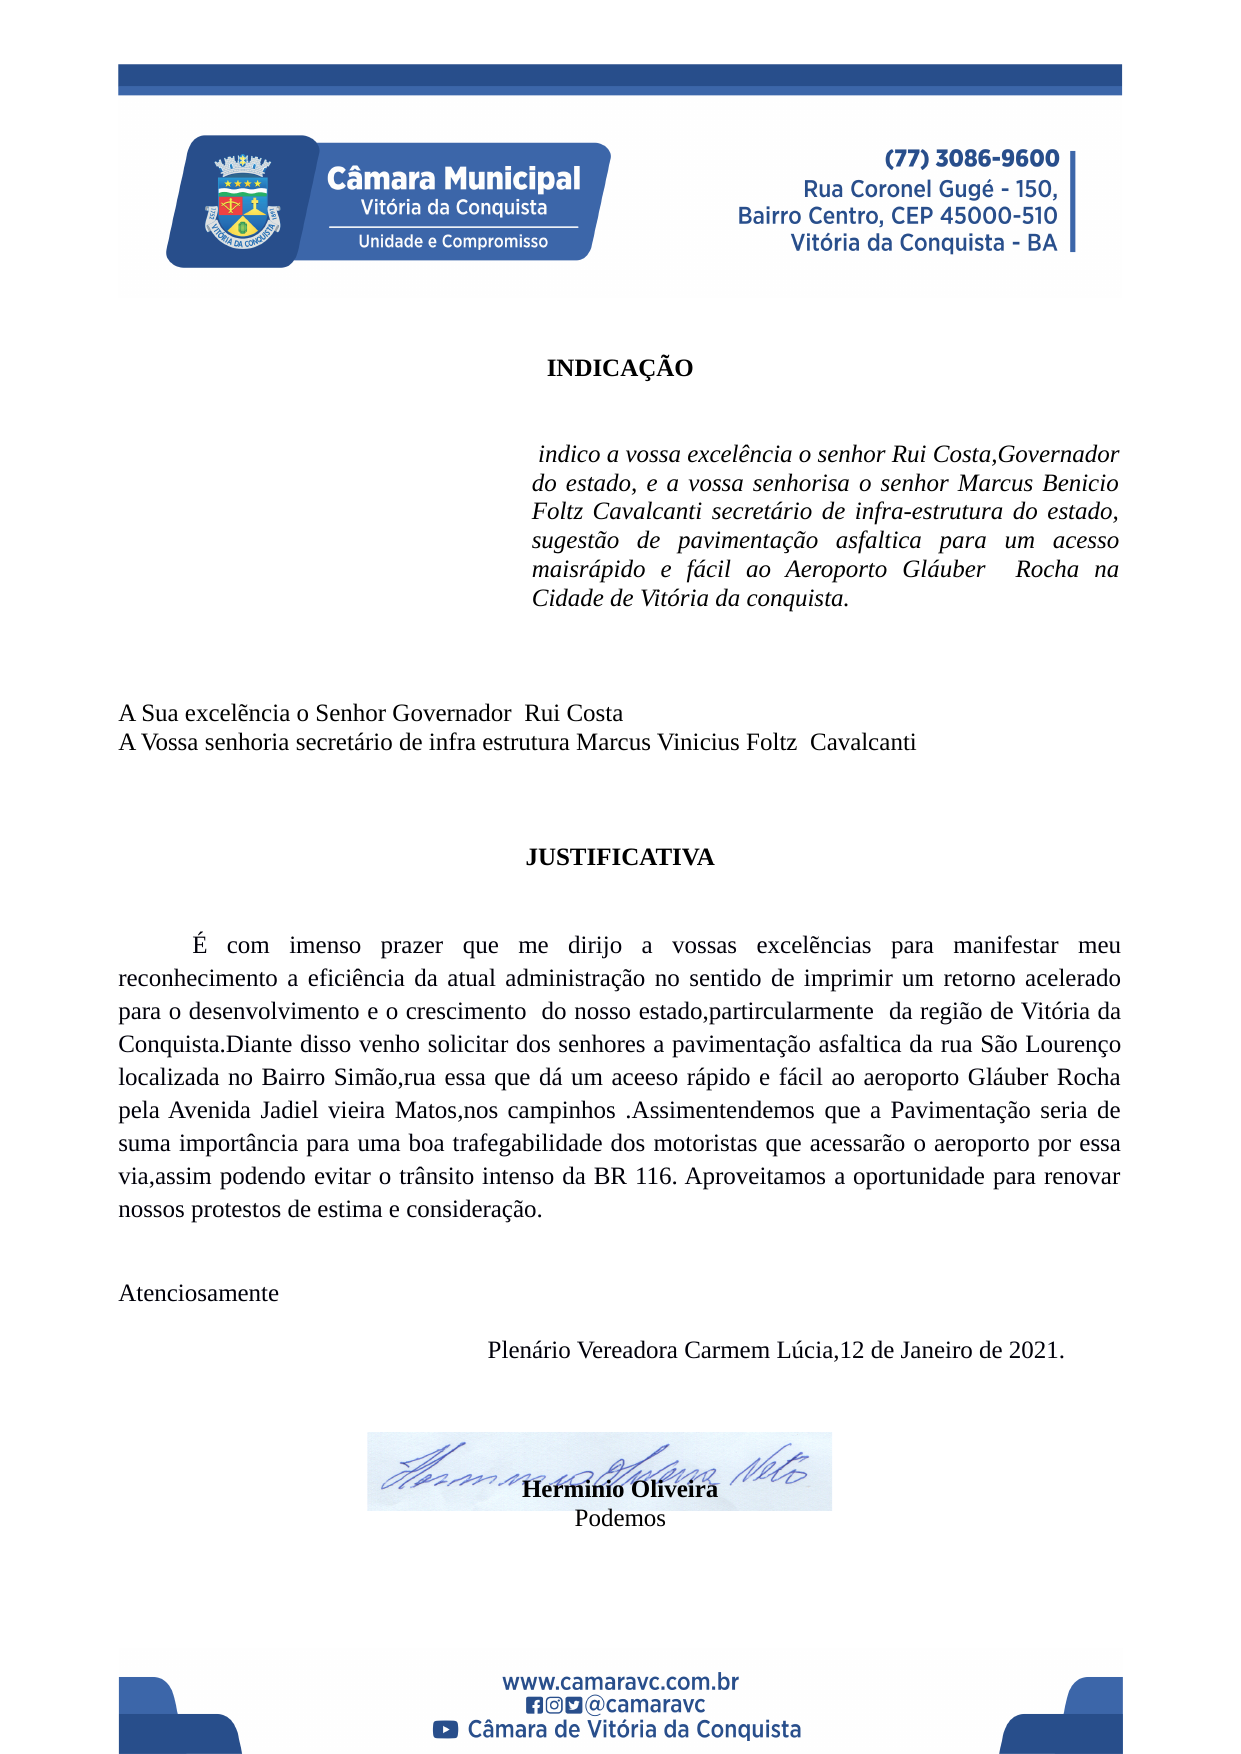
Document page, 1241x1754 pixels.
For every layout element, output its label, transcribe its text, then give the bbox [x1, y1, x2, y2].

text JUSTIFICATIVA [118, 842, 1122, 871]
picture [367, 1432, 833, 1468]
text A Sua excelẽncia o Senhor Governador Rui Costa [118, 698, 1122, 727]
text indico a vossa excelência o senhor Rui Costa,Governador do estado, e a vossa senhorisa o senhor Marcus Benicio Foltz Cavalcanti secretário de infra-estrutura do estado, sugestão de pavimentação asfaltica para um acesso maisrápido e fácil ao Aeroporto Gláuber Rocha na Cidade de Vitória da conquista. [532, 439, 1122, 611]
text Atenciosamente [279, 1278, 1122, 1307]
text INDICAÇÃO [118, 353, 1122, 381]
picture [118, 1648, 1123, 1754]
picture [118, 64, 1123, 298]
text Podemos [118, 1503, 1122, 1532]
text Plenário Vereadora Carmem Lúcia,12 de Janeiro de 2021. [1065, 1335, 1122, 1364]
text A Vossa senhoria secretário de infra estrutura Marcus Vinicius Foltz Cavalcanti [118, 727, 1122, 756]
text Herminio Oliveira [118, 1474, 1122, 1503]
text É com imenso prazer que me dirijo a vossas excelẽncias para manifestar meu reconhecimento a eficiência da atual administração no sentido de imprimir um retorno acelerado para o desenvolvimento e o crescimento do nosso estado,partircularmente da região de Vitória da Conquista.Diante disso venho solicitar dos senhores a pavimentação asfaltica da rua São Lourenço localizada no Bairro Simão,rua essa que dá um aceeso rápido e fácil ao aeroporto Gláuber Rocha pela Avenida Jadiel vieira Matos,nos campinhos .Assimentendemos que a Pavimentação seria de suma importância para uma boa trafegabilidade dos motoristas que acessarão o aeroporto por essa via,assim podendo evitar o trânsito intenso da BR 116. Aproveitamos a oportunidade para renovar nossos protestos de estima e consideração. [118, 1190, 1122, 1223]
